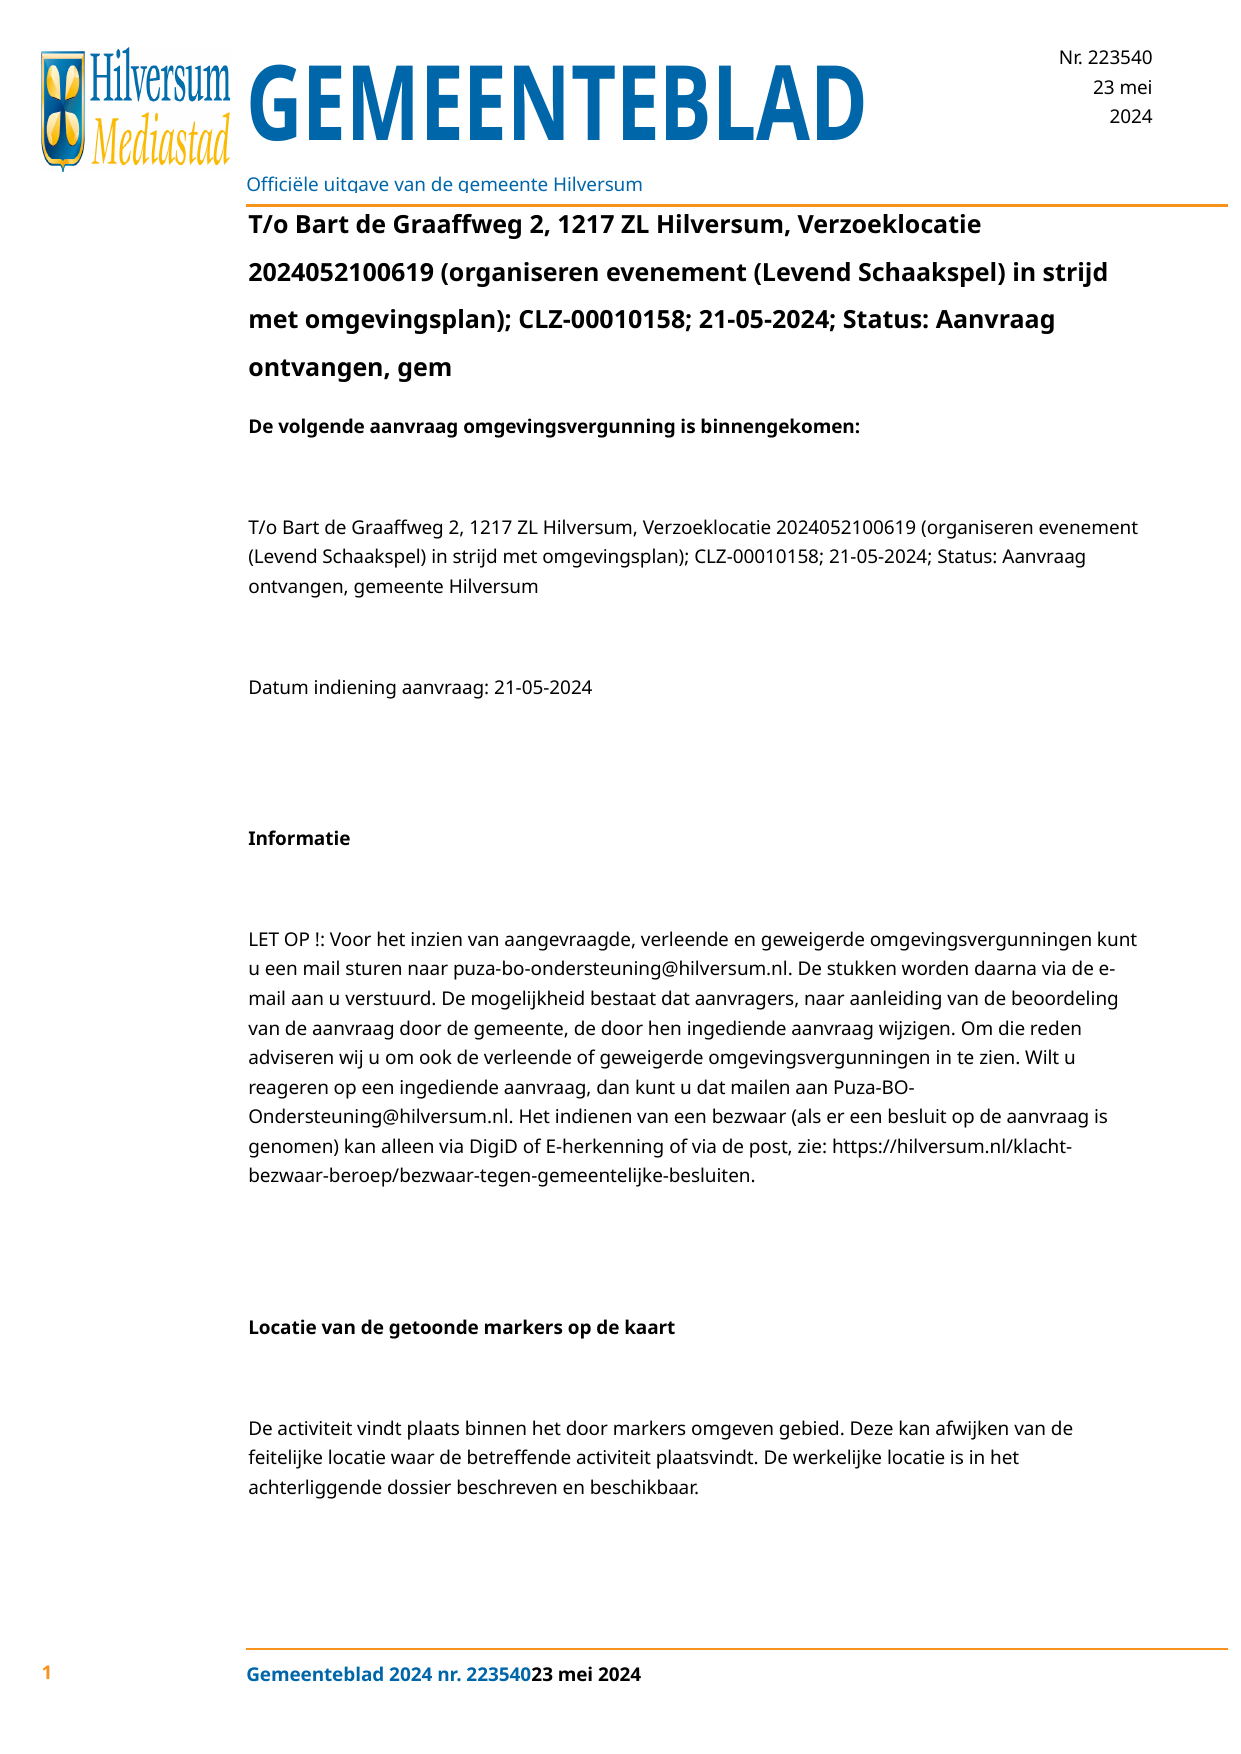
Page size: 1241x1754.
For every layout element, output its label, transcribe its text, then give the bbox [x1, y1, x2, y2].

text De volgende aanvraag omgevingsvergunning is binnengekomen: [248, 413, 1152, 439]
text Informatie [248, 825, 1152, 851]
picture [41, 47, 231, 172]
text LET OP !: Voor het inzien van aangevraagde, verleende en geweigerde omgevingsvergunningen kunt u een mail sturen naar puza-bo-ondersteuning@hilversum.nl. De stukken worden daarna via de e-mail aan u verstuurd. De mogelijkheid bestaat dat aanvragers, naar aanleiding van de beoordeling van de aanvraag door de gemeente, de door hen ingediende aanvraag wijzigen. Om die reden adviseren wij u om ook de verleende of geweigerde omgevingsvergunningen in te zien. Wilt u reageren op een ingediende aanvraag, dan kunt u dat mailen aan Puza-BO-Ondersteuning@hilversum.nl. Het indienen van een bezwaar (als er een besluit op de aanvraag is genomen) kan alleen via DigiD of E-herkenning of via de post, zie: https://hilversum.nl/klacht-bezwaar-beroep/bezwaar-tegen-gemeentelijke-besluiten. [248, 926, 1152, 1188]
text De activiteit vindt plaats binnen het door markers omgeven gebied. Deze kan afwijken van de feitelijke locatie waar de betreffende activiteit plaatsvindt. De werkelijke locatie is in het achterliggende dossier beschreven en beschikbaar. [248, 1415, 1152, 1500]
text T/o Bart de Graaffweg 2, 1217 ZL Hilversum, Verzoeklocatie 2024052100619 (organiseren evenement (Levend Schaakspel) in strijd met omgevingsplan); CLZ-00010158; 21-05-2024; Status: Aanvraag ontvangen, gem [248, 207, 1152, 384]
text T/o Bart de Graaffweg 2, 1217 ZL Hilversum, Verzoeklocatie 2024052100619 (organiseren evenement (Levend Schaakspel) in strijd met omgevingsplan); CLZ-00010158; 21-05-2024; Status: Aanvraag ontvangen, gemeente Hilversum [248, 514, 1152, 599]
text Datum indiening aanvraag: 21-05-2024 [248, 674, 1152, 700]
text Locatie van de getoonde markers op de kaart [248, 1314, 1152, 1340]
